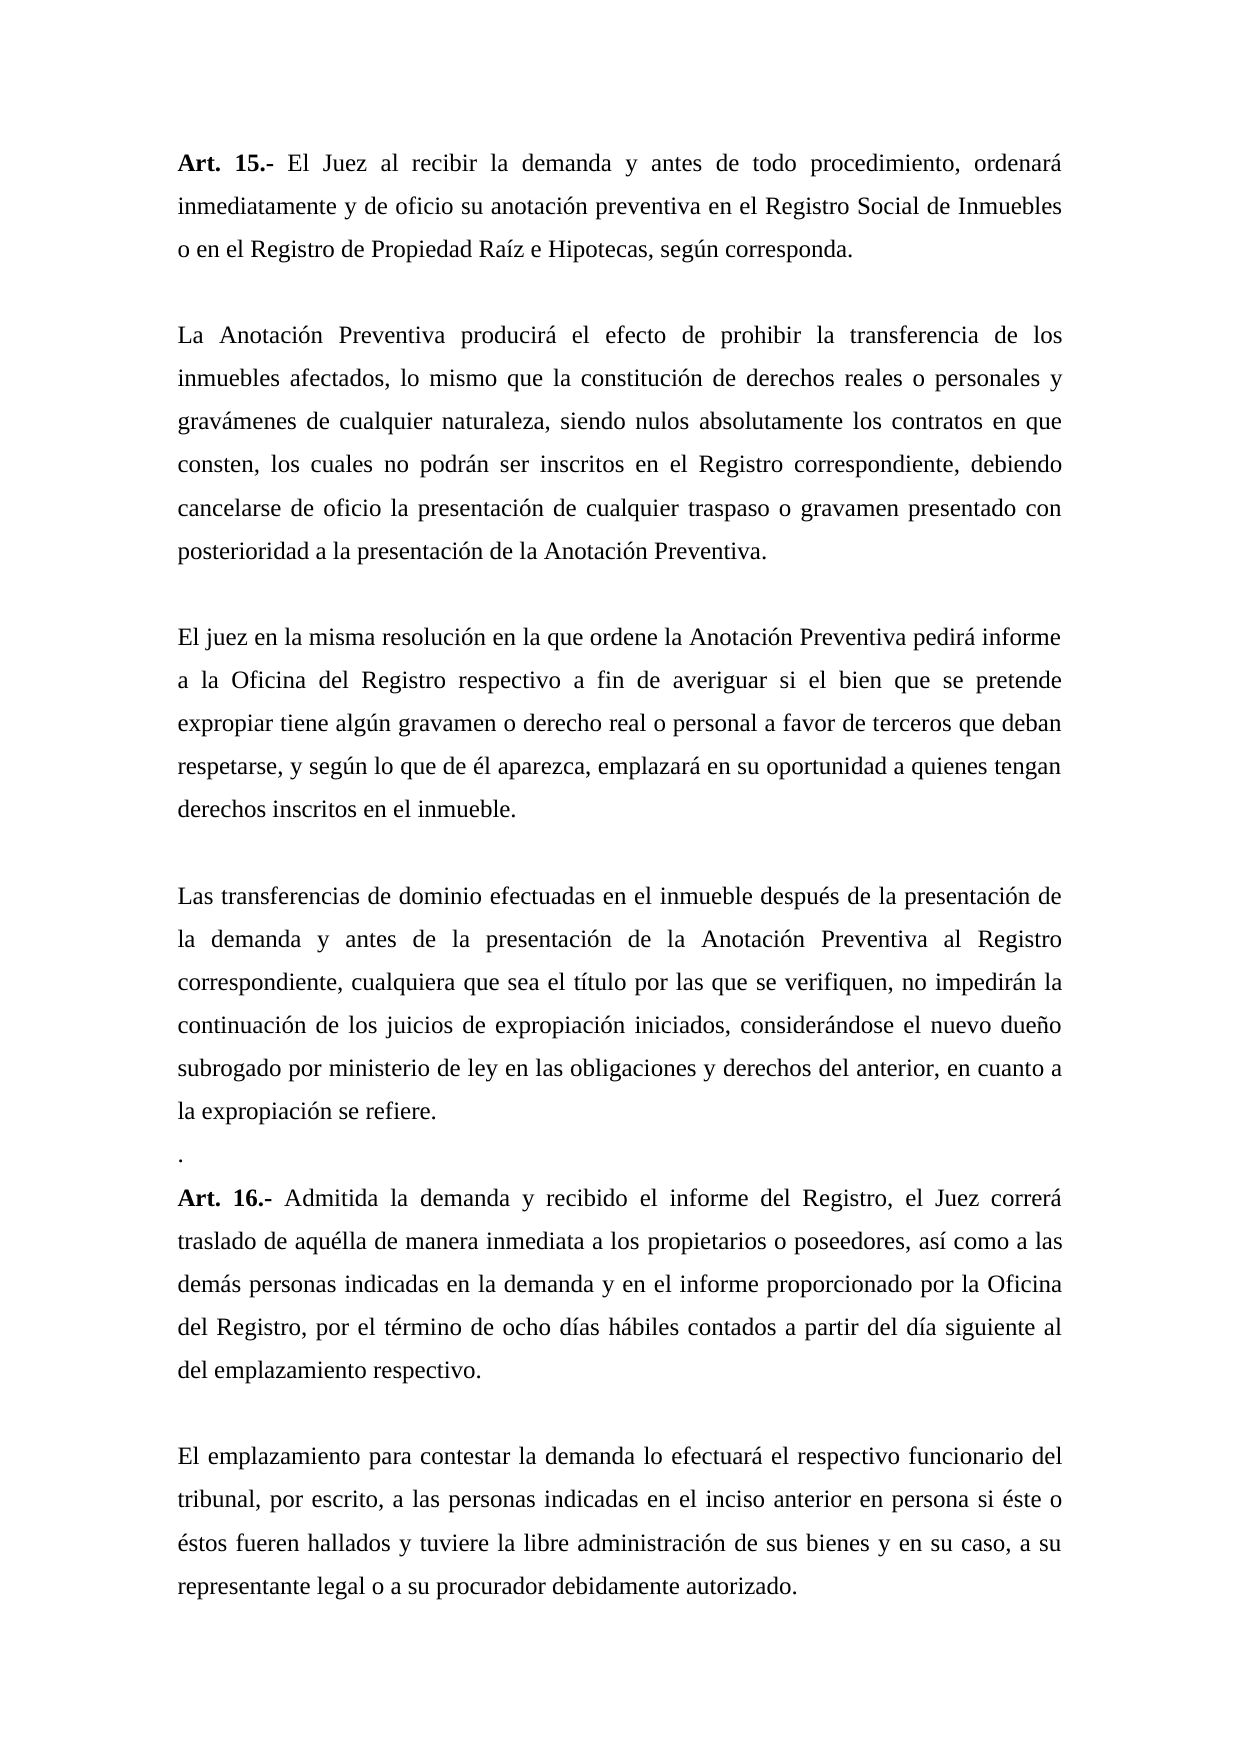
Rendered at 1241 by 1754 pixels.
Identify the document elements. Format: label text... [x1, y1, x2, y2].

text Art. 16.- Admitida la demanda y recibido el informe del Registro, el Juez correrá traslado de aquélla de manera inmediata a los propietarios o poseedores, así como a las demás personas indicadas en la demanda y en el informe proporcionado por la Oficina del Registro, por el término de ocho días hábiles contados a partir del día siguiente al del emplazamiento respectivo. [177, 1183, 1063, 1384]
text El emplazamiento para contestar la demanda lo efectuará el respectivo funcionario del tribunal, por escrito, a las personas indicadas en el inciso anterior en persona si éste o éstos fueren hallados y tuviere la libre administración de sus bienes y en su caso, a su representante legal o a su procurador debidamente autorizado. [177, 1398, 1063, 1599]
text El juez en la misma resolución en la que ordene la Anotación Preventiva pedirá informe a la Oficina del Registro respectivo a fin de averiguar si el bien que se pretende expropiar tiene algún gravamen o derecho real o personal a favor de terceros que deban respetarse, y según lo que de él aparezca, emplazará en su oportunidad a quienes tengan derechos inscritos en el inmueble. [177, 622, 1063, 823]
text . [177, 1139, 1063, 1168]
text La Anotación Preventiva producirá el efecto de prohibir la transferencia de los inmuebles afectados, lo mismo que la constitución de derechos reales o personales y gravámenes de cualquier naturaleza, siendo nulos absolutamente los contratos en que consten, los cuales no podrán ser inscritos en el Registro correspondiente, debiendo cancelarse de oficio la presentación de cualquier traspaso o gravamen presentado con posterioridad a la presentación de la Anotación Preventiva. [177, 320, 1063, 564]
text Las transferencias de dominio efectuadas en el inmueble después de la presentación de la demanda y antes de la presentación de la Anotación Preventiva al Registro correspondiente, cualquiera que sea el título por las que se verifiquen, no impedirán la continuación de los juicios de expropiación iniciados, considerándose el nuevo dueño subrogado por ministerio de ley en las obligaciones y derechos del anterior, en cuanto a la expropiación se refiere. [177, 881, 1063, 1125]
text Art. 15.- El Juez al recibir la demanda y antes de todo procedimiento, ordenará inmediatamente y de oficio su anotación preventiva en el Registro Social de Inmuebles o en el Registro de Propiedad Raíz e Hipotecas, según corresponda. [177, 148, 1063, 263]
